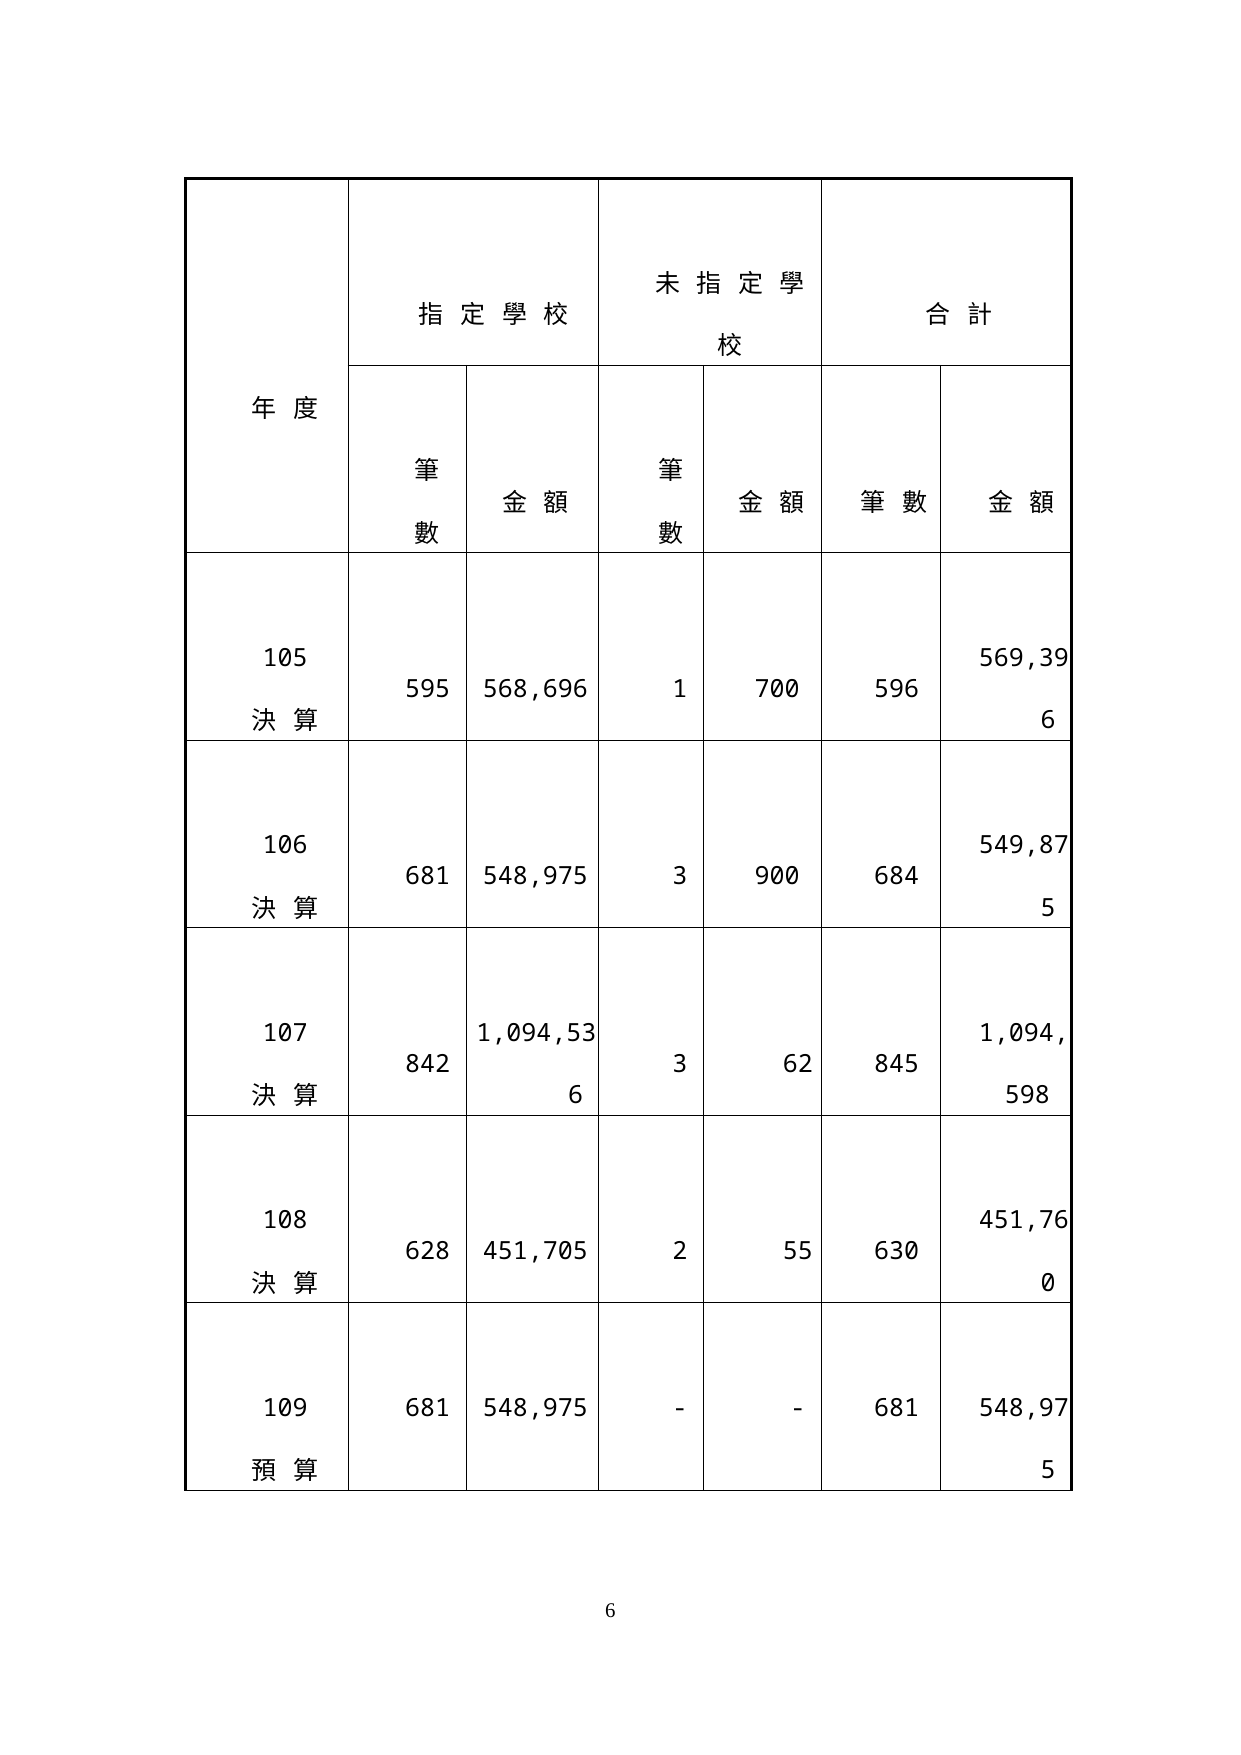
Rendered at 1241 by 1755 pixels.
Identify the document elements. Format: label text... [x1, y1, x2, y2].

table_cell 595 [349, 553, 466, 740]
table_cell 451,705 [467, 1116, 598, 1302]
table_cell 3 [599, 741, 703, 927]
table_cell 筆數 [822, 366, 940, 552]
table_cell - [599, 1303, 703, 1490]
table_cell 筆數 [599, 366, 703, 552]
table_cell 569,396 [941, 553, 1070, 740]
table_cell 55 [704, 1116, 821, 1302]
table_cell 630 [822, 1116, 940, 1302]
table_cell 1,094,536 [467, 928, 598, 1115]
table_cell 105決算 [187, 553, 348, 740]
table_cell 金額 [941, 366, 1070, 552]
table_cell 684 [822, 741, 940, 927]
table_cell 700 [704, 553, 821, 740]
table_cell 1 [599, 553, 703, 740]
table_cell 107決算 [187, 928, 348, 1115]
table_cell 109預算 [187, 1303, 348, 1490]
table_cell 628 [349, 1116, 466, 1302]
table_cell 2 [599, 1116, 703, 1302]
table_cell 549,875 [941, 741, 1070, 927]
table_cell 568,696 [467, 553, 598, 740]
table_cell - [704, 1303, 821, 1490]
table_cell 548,975 [467, 741, 598, 927]
table_cell 548,975 [941, 1303, 1070, 1490]
table_cell 106決算 [187, 741, 348, 927]
table_cell 金額 [704, 366, 821, 552]
table_cell 金額 [467, 366, 598, 552]
table_cell 681 [822, 1303, 940, 1490]
table_cell 3 [599, 928, 703, 1115]
table_cell 108決算 [187, 1116, 348, 1302]
table_cell 1,094,598 [941, 928, 1070, 1115]
table_cell 842 [349, 928, 466, 1115]
table_cell 筆數 [349, 366, 466, 552]
table_header 未指定學校 [599, 180, 821, 365]
table_cell 548,975 [467, 1303, 598, 1490]
table_cell 681 [349, 741, 466, 927]
table_cell 62 [704, 928, 821, 1115]
table_cell 900 [704, 741, 821, 927]
table_cell 681 [349, 1303, 466, 1490]
table_cell 596 [822, 553, 940, 740]
table_cell 845 [822, 928, 940, 1115]
table_header 合計 [822, 180, 1070, 365]
table_cell 451,760 [941, 1116, 1070, 1302]
table_header 年度 [187, 180, 348, 552]
table_header 指定學校 [349, 180, 598, 365]
